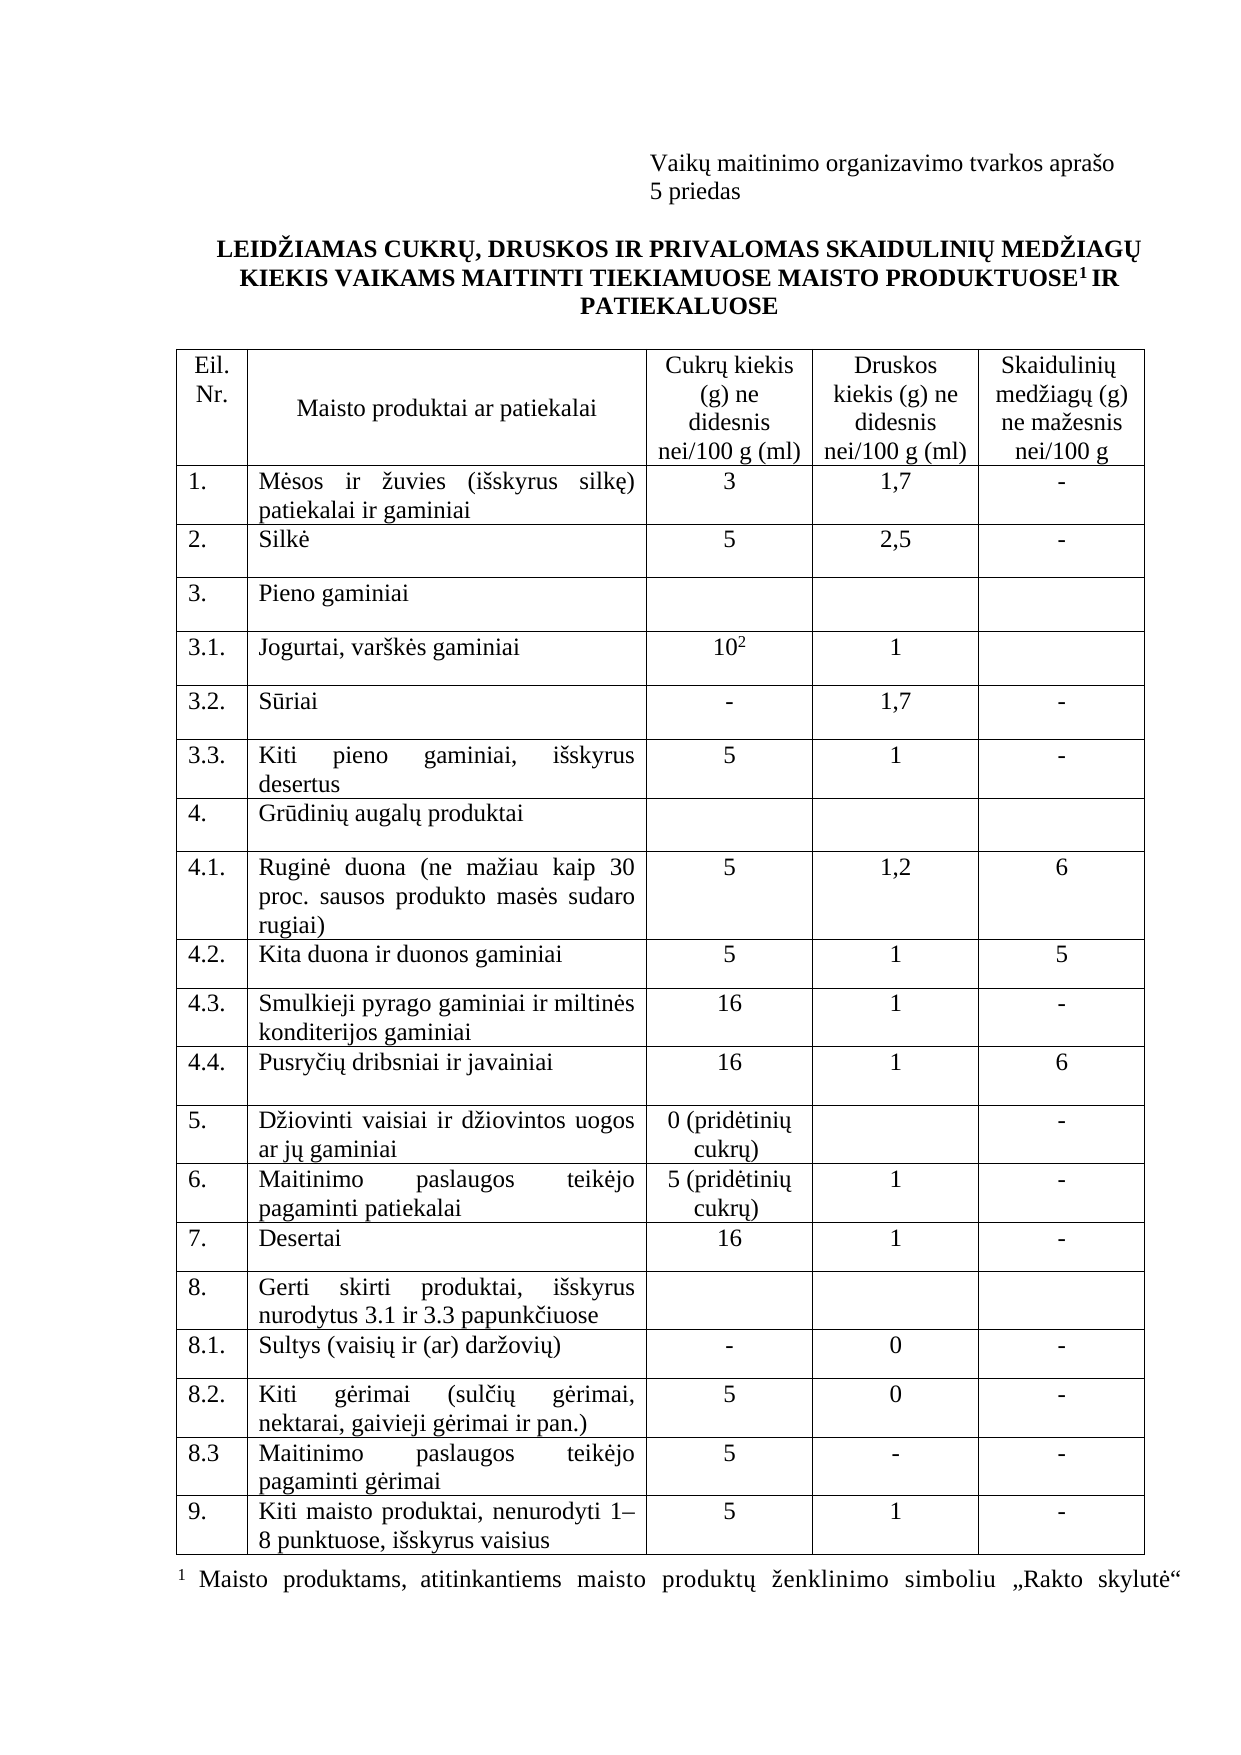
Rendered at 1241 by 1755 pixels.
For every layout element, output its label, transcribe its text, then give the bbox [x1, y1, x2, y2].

table_cell [813, 799, 978, 851]
table_cell 8.2. [177, 1379, 247, 1437]
table_cell Maitinimo paslaugos teikėjo pagaminti gėrimai [248, 1438, 646, 1495]
table_cell - [979, 1223, 1144, 1271]
table_cell Pieno gaminiai [248, 578, 646, 631]
table_cell - [979, 525, 1144, 577]
table_cell 1 [813, 1047, 978, 1104]
table_cell 8.1. [177, 1330, 247, 1378]
table_cell 4. [177, 799, 247, 851]
table_cell Gerti skirti produktai, išskyrus nurodytus 3.1 ir 3.3 papunkčiuose [248, 1272, 646, 1329]
table_cell 1 [813, 1223, 978, 1271]
table_cell 8.3 [177, 1438, 247, 1495]
table_cell 1 [813, 632, 978, 685]
table_cell [813, 1272, 978, 1329]
table_cell - [979, 1379, 1144, 1437]
table_cell - [647, 1330, 812, 1378]
table_cell - [979, 1164, 1144, 1222]
table_header Maisto produktai ar patiekalai [248, 350, 646, 465]
table_cell 5 [647, 525, 812, 577]
text Vaikų maitinimo organizavimo tvarkos aprašo [649, 148, 1181, 176]
table_cell 6. [177, 1164, 247, 1222]
table_cell 102 [647, 632, 812, 685]
table_cell 1 [813, 1496, 978, 1554]
table_cell - [979, 1496, 1144, 1554]
table_cell 1,2 [813, 852, 978, 938]
table_header Druskos kiekis (g) ne didesnis nei/100 g (ml) [813, 350, 978, 465]
text 1 Maisto produktams, atitinkantiems maisto produktų ženklinimo simboliu „Rakto skylutė“ [177, 1564, 1181, 1593]
table_cell 5 (pridėtinių cukrų) [647, 1164, 812, 1222]
table_cell 4.3. [177, 989, 247, 1046]
table_cell 4.4. [177, 1047, 247, 1104]
table_cell 1,7 [813, 686, 978, 739]
table_cell - [813, 1438, 978, 1495]
table_cell 16 [647, 1223, 812, 1271]
table_cell Smulkieji pyrago gaminiai ir miltinės konditerijos gaminiai [248, 989, 646, 1046]
table_cell 5 [647, 740, 812, 797]
table_cell Ruginė duona (ne mažiau kaip 30 proc. sausos produkto masės sudaro rugiai) [248, 852, 646, 938]
table_cell Maitinimo paslaugos teikėjo pagaminti patiekalai [248, 1164, 646, 1222]
table_cell 5 [647, 852, 812, 938]
table_cell - [979, 466, 1144, 523]
table_cell 16 [647, 989, 812, 1046]
table_header Eil. Nr. [177, 350, 247, 465]
table_cell [813, 578, 978, 631]
table_header Skaidulinių medžiagų (g) ne mažesnis nei/100 g [979, 350, 1144, 465]
table_cell Kiti pieno gaminiai, išskyrus desertus [248, 740, 646, 797]
table_cell Kiti maisto produktai, nenurodyti 1‒8 punktuose, išskyrus vaisius [248, 1496, 646, 1554]
table_cell 3. [177, 578, 247, 631]
table_cell [813, 1106, 978, 1163]
table_cell 2,5 [813, 525, 978, 577]
table_cell 0 [813, 1379, 978, 1437]
table_cell 6 [979, 1047, 1144, 1104]
table_cell 1,7 [813, 466, 978, 523]
table_cell Kita duona ir duonos gaminiai [248, 940, 646, 987]
table_cell - [979, 1330, 1144, 1378]
table_cell 6 [979, 852, 1144, 938]
table_cell 1 [813, 1164, 978, 1222]
table_cell 5 [647, 1379, 812, 1437]
text LEIDŽIAMAS CUKRŲ, DRUSKOS IR PRIVALOMAS SKAIDULINIŲ MEDŽIAGŲ KIEKIS VAIKAMS MAITINTI TIEKIAMUOSE MAISTO PRODUKTUOSE1 IR PATIEKALUOSE [177, 234, 1181, 320]
table_cell Mėsos ir žuvies (išskyrus silkę) patiekalai ir gaminiai [248, 466, 646, 523]
table_cell 3.2. [177, 686, 247, 739]
table_cell 3.1. [177, 632, 247, 685]
table_cell Sūriai [248, 686, 646, 739]
table_cell 5. [177, 1106, 247, 1163]
text 5 priedas [649, 176, 1181, 205]
table_cell 4.1. [177, 852, 247, 938]
table_cell 9. [177, 1496, 247, 1554]
table_cell - [979, 686, 1144, 739]
table_cell 7. [177, 1223, 247, 1271]
table_cell 1. [177, 466, 247, 523]
table_cell Desertai [248, 1223, 646, 1271]
table_cell [979, 799, 1144, 851]
table_cell 1 [813, 740, 978, 797]
table_cell 3 [647, 466, 812, 523]
table_cell [647, 1272, 812, 1329]
table_cell Silkė [248, 525, 646, 577]
table_cell 0 [813, 1330, 978, 1378]
table_cell Jogurtai, varškės gaminiai [248, 632, 646, 685]
table_cell 1 [813, 989, 978, 1046]
table_cell 5 [647, 940, 812, 987]
table_cell 8. [177, 1272, 247, 1329]
table_cell 5 [647, 1438, 812, 1495]
table_cell 3.3. [177, 740, 247, 797]
table_cell 16 [647, 1047, 812, 1104]
table_cell Grūdinių augalų produktai [248, 799, 646, 851]
table_cell 2. [177, 525, 247, 577]
table_cell [647, 799, 812, 851]
table_cell - [647, 686, 812, 739]
table_cell Džiovinti vaisiai ir džiovintos uogos ar jų gaminiai [248, 1106, 646, 1163]
table_cell [647, 578, 812, 631]
table_cell Sultys (vaisių ir (ar) daržovių) [248, 1330, 646, 1378]
table_cell 0 (pridėtinių cukrų) [647, 1106, 812, 1163]
table_cell [979, 632, 1144, 685]
table_cell [979, 578, 1144, 631]
table_cell - [979, 1438, 1144, 1495]
table_cell Kiti gėrimai (sulčių gėrimai, nektarai, gaivieji gėrimai ir pan.) [248, 1379, 646, 1437]
table_cell 1 [813, 940, 978, 987]
table_cell 5 [979, 940, 1144, 987]
table_header Cukrų kiekis (g) ne didesnis nei/100 g (ml) [647, 350, 812, 465]
table_cell [979, 1272, 1144, 1329]
table_cell Pusryčių dribsniai ir javainiai [248, 1047, 646, 1104]
table_cell - [979, 740, 1144, 797]
table_cell 4.2. [177, 940, 247, 987]
table_cell 5 [647, 1496, 812, 1554]
table_cell - [979, 989, 1144, 1046]
table_cell - [979, 1106, 1144, 1163]
